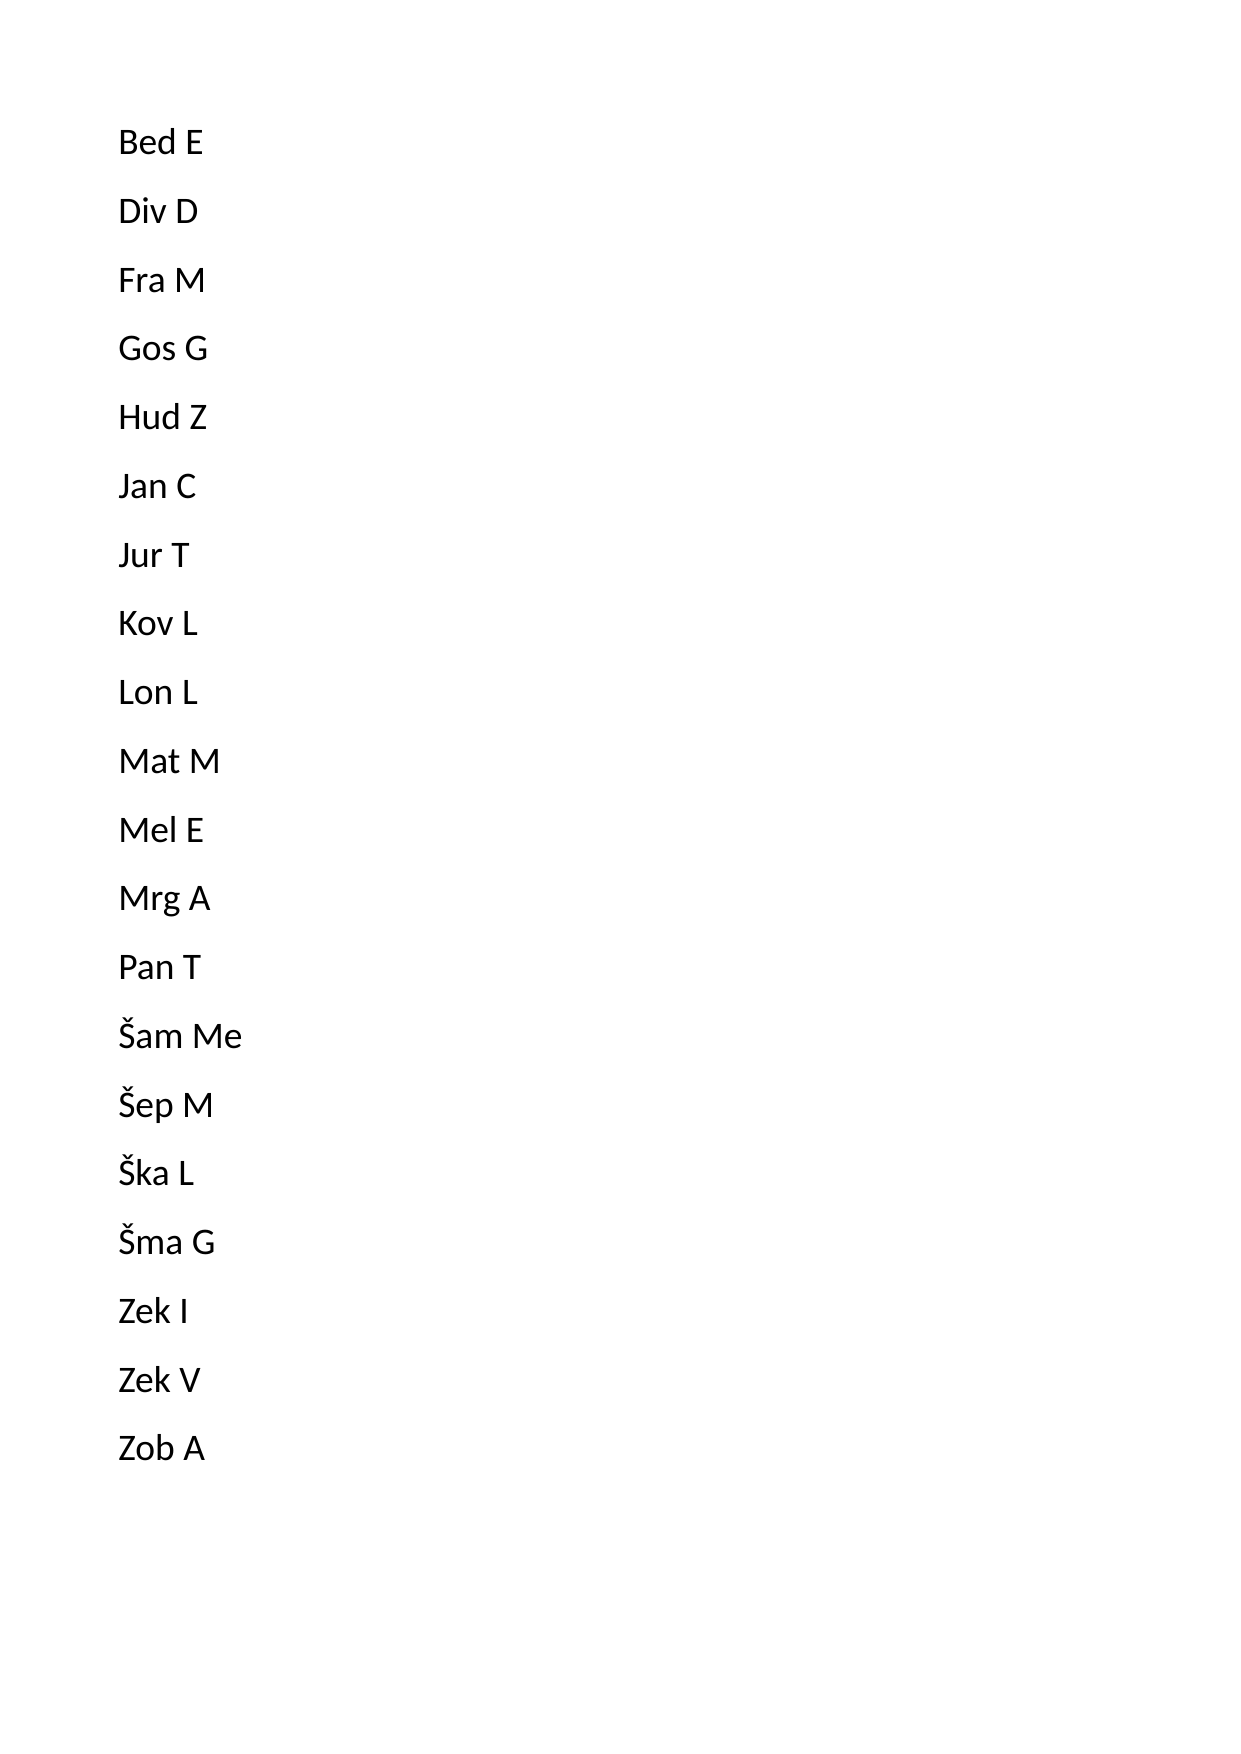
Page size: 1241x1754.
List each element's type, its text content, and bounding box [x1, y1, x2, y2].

text Šma G [118, 1218, 1122, 1264]
text Mrg A [118, 874, 1122, 920]
text Bed E [118, 118, 1122, 164]
text Kov L [118, 599, 1122, 645]
text Div D [118, 187, 1122, 233]
text Jan C [118, 462, 1122, 508]
text Šep M [118, 1081, 1122, 1126]
text Gos G [118, 324, 1122, 370]
text Zek I [118, 1287, 1122, 1333]
text Jur T [118, 531, 1122, 576]
text Zob A [118, 1424, 1122, 1470]
text Mel E [118, 806, 1122, 851]
text Hud Z [118, 393, 1122, 439]
text Ška L [118, 1149, 1122, 1195]
text Šam Me [118, 1012, 1122, 1058]
text Pan T [118, 943, 1122, 989]
text Mat M [118, 737, 1122, 783]
text Lon L [118, 668, 1122, 714]
text Zek V [118, 1356, 1122, 1401]
text Fra M [118, 256, 1122, 301]
